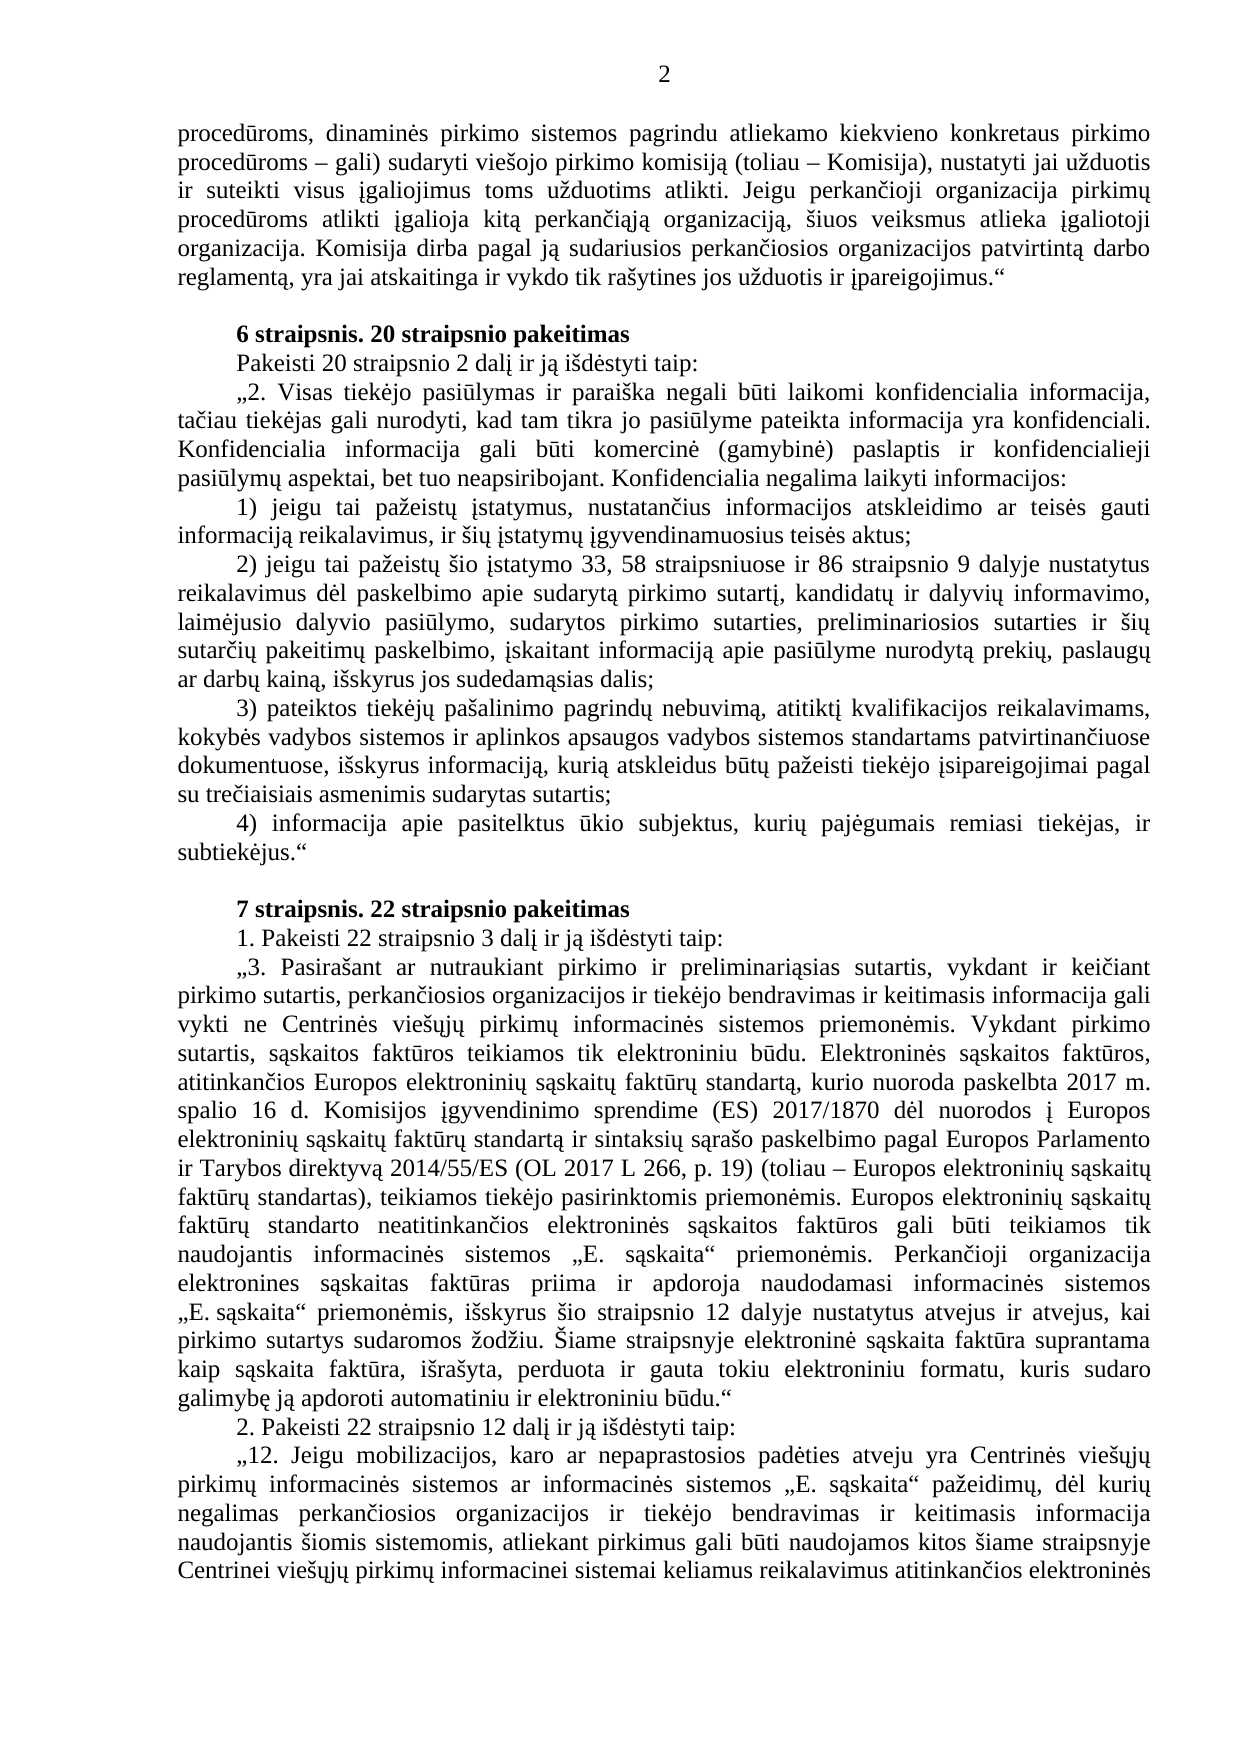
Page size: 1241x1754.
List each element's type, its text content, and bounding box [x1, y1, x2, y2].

text 1. Pakeisti 22 straipsnio 3 dalį ir ją išdėstyti taip: [177, 923, 1152, 952]
text procedūroms, dinaminės pirkimo sistemos pagrindu atliekamo kiekvieno konkretaus pirkimo procedūroms – gali) sudaryti viešojo pirkimo komisiją (toliau – Komisija), nustatyti jai užduotis ir suteikti visus įgaliojimus toms užduotims atlikti. Jeigu perkančioji organizacija pirkimų procedūroms atlikti įgalioja kitą perkančiąją organizaciją, šiuos veiksmus atlieka įgaliotoji organizacija. Komisija dirba pagal ją sudariusios perkančiosios organizacijos patvirtintą darbo reglamentą, yra jai atskaitinga ir vykdo tik rašytines jos užduotis ir įpareigojimus.“ [177, 118, 1152, 291]
text „2. Visas tiekėjo pasiūlymas ir paraiška negali būti laikomi konfidencialia informacija, tačiau tiekėjas gali nurodyti, kad tam tikra jo pasiūlyme pateikta informacija yra konfidenciali. Konfidencialia informacija gali būti komercinė (gamybinė) paslaptis ir konfidencialieji pasiūlymų aspektai, bet tuo neapsiribojant. Konfidencialia negalima laikyti informacijos: [177, 377, 1152, 492]
text 3) pateiktos tiekėjų pašalinimo pagrindų nebuvimą, atitiktį kvalifikacijos reikalavimams, kokybės vadybos sistemos ir aplinkos apsaugos vadybos sistemos standartams patvirtinančiuose dokumentuose, išskyrus informaciją, kurią atskleidus būtų pažeisti tiekėjo įsipareigojimai pagal su trečiaisiais asmenimis sudarytas sutartis; [177, 693, 1152, 808]
text Pakeisti 20 straipsnio 2 dalį ir ją išdėstyti taip: [177, 348, 1152, 377]
text 6 straipsnis. 20 straipsnio pakeitimas [177, 319, 1152, 348]
text 2) jeigu tai pažeistų šio įstatymo 33, 58 straipsniuose ir 86 straipsnio 9 dalyje nustatytus reikalavimus dėl paskelbimo apie sudarytą pirkimo sutartį, kandidatų ir dalyvių informavimo, laimėjusio dalyvio pasiūlymo, sudarytos pirkimo sutarties, preliminariosios sutarties ir šių sutarčių pakeitimų paskelbimo, įskaitant informaciją apie pasiūlyme nurodytą prekių, paslaugų ar darbų kainą, išskyrus jos sudedamąsias dalis; [177, 549, 1152, 693]
text 1) jeigu tai pažeistų įstatymus, nustatančius informacijos atskleidimo ar teisės gauti informaciją reikalavimus, ir šių įstatymų įgyvendinamuosius teisės aktus; [177, 492, 1152, 549]
text 2. Pakeisti 22 straipsnio 12 dalį ir ją išdėstyti taip: [177, 1412, 1152, 1441]
text „12. Jeigu mobilizacijos, karo ar nepaprastosios padėties atveju yra Centrinės viešųjų pirkimų informacinės sistemos ar informacinės sistemos „E. sąskaita“ pažeidimų, dėl kurių negalimas perkančiosios organizacijos ir tiekėjo bendravimas ir keitimasis informacija naudojantis šiomis sistemomis, atliekant pirkimus gali būti naudojamos kitos šiame straipsnyje Centrinei viešųjų pirkimų informacinei sistemai keliamus reikalavimus atitinkančios elektroninės [177, 1441, 1152, 1584]
text „3. Pasirašant ar nutraukiant pirkimo ir preliminariąsias sutartis, vykdant ir keičiant pirkimo sutartis, perkančiosios organizacijos ir tiekėjo bendravimas ir keitimasis informacija gali vykti ne Centrinės viešųjų pirkimų informacinės sistemos priemonėmis. Vykdant pirkimo sutartis, sąskaitos faktūros teikiamos tik elektroniniu būdu. Elektroninės sąskaitos faktūros, atitinkančios Europos elektroninių sąskaitų faktūrų standartą, kurio nuoroda paskelbta 2017 m. spalio 16 d. Komisijos įgyvendinimo sprendime (ES) 2017/1870 dėl nuorodos į Europos elektroninių sąskaitų faktūrų standartą ir sintaksių sąrašo paskelbimo pagal Europos Parlamento ir Tarybos direktyvą 2014/55/ES (OL 2017 L 266, p. 19) (toliau – Europos elektroninių sąskaitų faktūrų standartas), teikiamos tiekėjo pasirinktomis priemonėmis. Europos elektroninių sąskaitų faktūrų standarto neatitinkančios elektroninės sąskaitos faktūros gali būti teikiamos tik naudojantis informacinės sistemos „E. sąskaita“ priemonėmis. Perkančioji organizacija elektronines sąskaitas faktūras priima ir apdoroja naudodamasi informacinės sistemos „E. sąskaita“ priemonėmis, išskyrus šio straipsnio 12 dalyje nustatytus atvejus ir atvejus, kai pirkimo sutartys sudaromos žodžiu. Šiame straipsnyje elektroninė sąskaita faktūra suprantama kaip sąskaita faktūra, išrašyta, perduota ir gauta tokiu elektroniniu formatu, kuris sudaro galimybę ją apdoroti automatiniu ir elektroniniu būdu.“ [177, 952, 1152, 1412]
text 4) informacija apie pasitelktus ūkio subjektus, kurių pajėgumais remiasi tiekėjas, ir subtiekėjus.“ [177, 808, 1152, 866]
text 7 straipsnis. 22 straipsnio pakeitimas [177, 894, 1152, 923]
